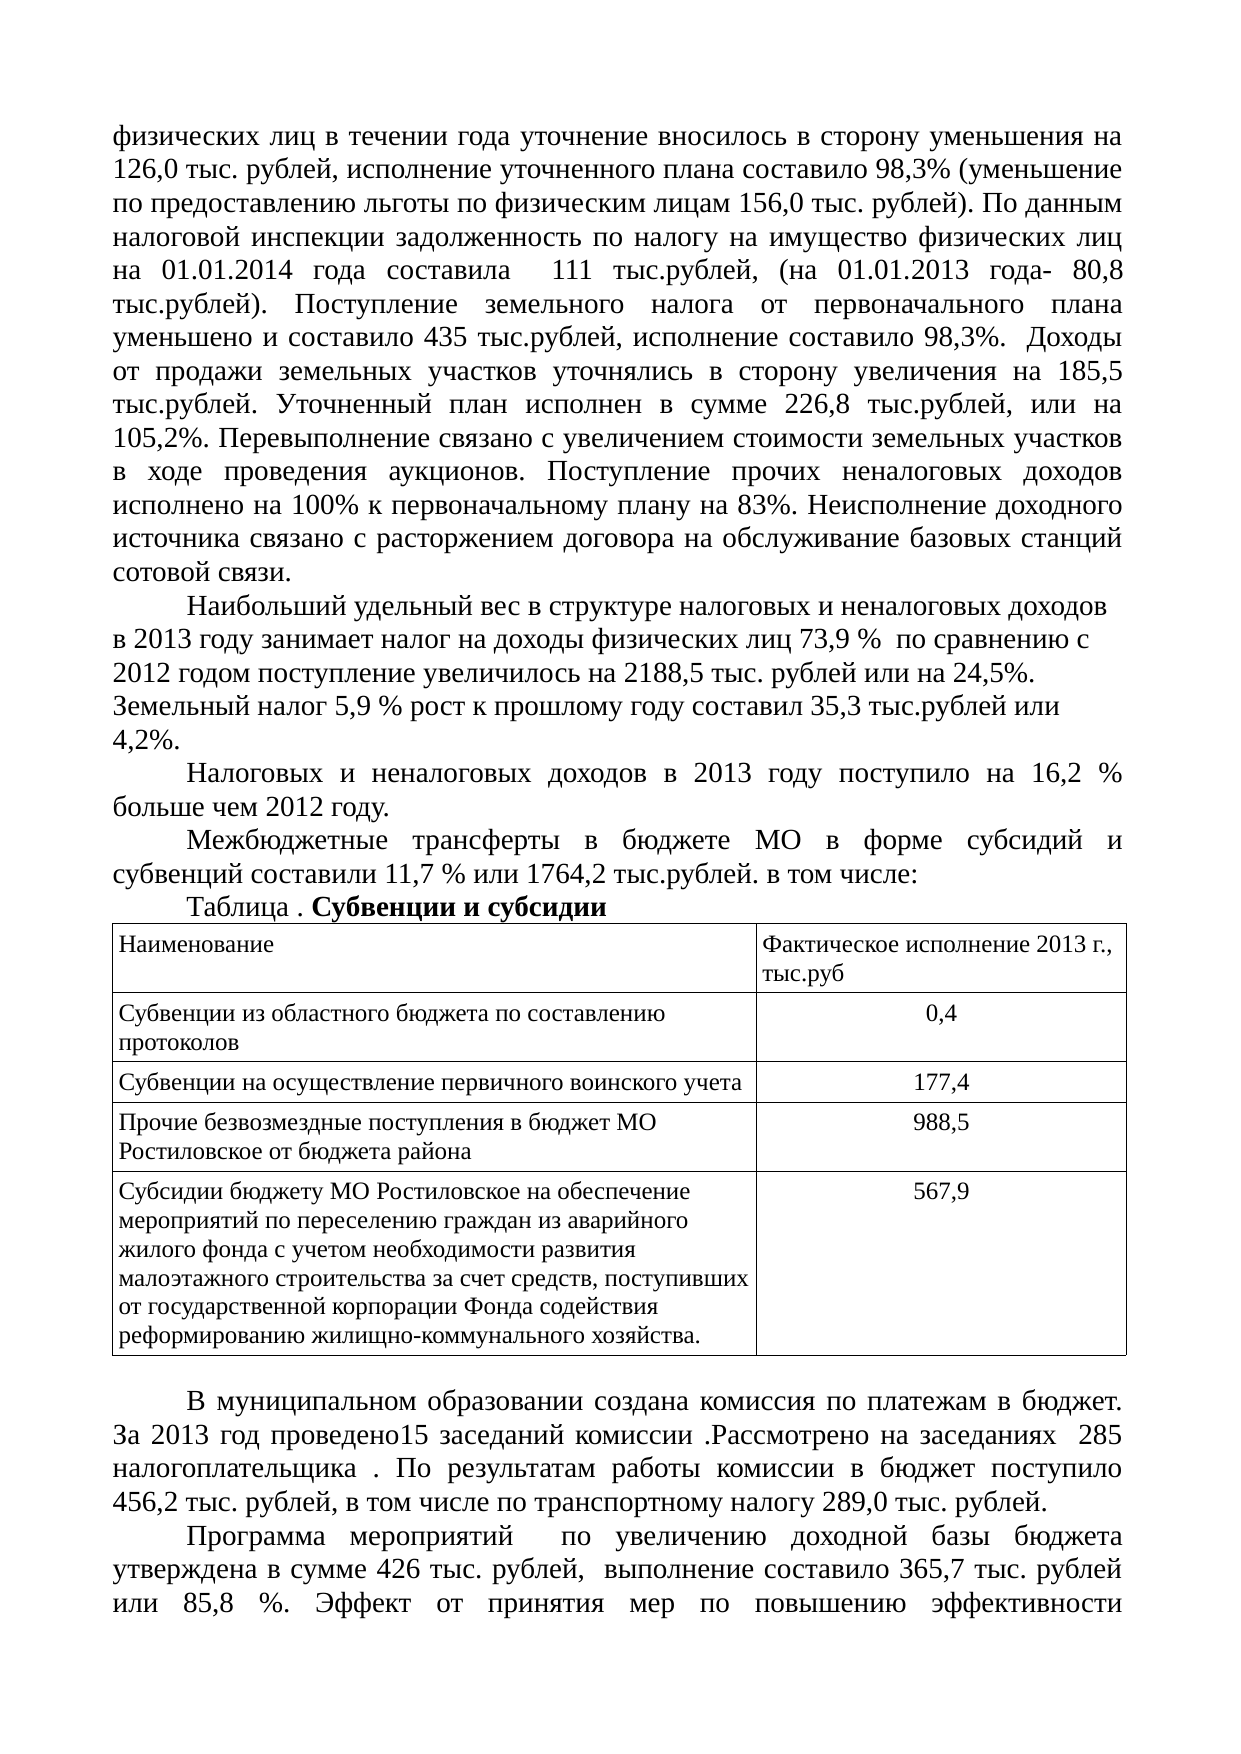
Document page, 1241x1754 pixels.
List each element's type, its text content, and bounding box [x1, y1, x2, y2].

table_cell 567,9 [757, 1172, 1126, 1355]
text Наибольший удельный вес в структуре налоговых и неналоговых доходов в 2013 году занимает налог на доходы физических лиц 73,9 % по сравнению с 2012 годом поступление увеличилось на 2188,5 тыс. рублей или на 24,5%. Земельный налог 5,9 % рост к прошлому году составил 35,3 тыс.рублей или 4,2%. [112, 588, 1123, 755]
text Таблица . Субвенции и субсидии [112, 889, 1123, 923]
table_cell 988,5 [757, 1103, 1126, 1171]
text Программа мероприятий по увеличению доходной базы бюджета утверждена в сумме 426 тыс. рублей, выполнение составило 365,7 тыс. рублей или 85,8 %. Эффект от принятия мер по повышению эффективности [112, 1518, 1123, 1618]
table_cell Прочие безвозмездные поступления в бюджет МО Ростиловское от бюджета района [113, 1103, 756, 1171]
table_cell Субвенции на осуществление первичного воинского учета [113, 1062, 756, 1102]
text В муниципальном образовании создана комиссия по платежам в бюджет. За 2013 год проведено15 заседаний комиссии .Рассмотрено на заседаниях 285 налогоплательщика . По результатам работы комиссии в бюджет поступило 456,2 тыс. рублей, в том числе по транспортному налогу 289,0 тыс. рублей. [112, 1383, 1123, 1518]
text физических лиц в течении года уточнение вносилось в сторону уменьшения на 126,0 тыс. рублей, исполнение уточненного плана составило 98,3% (уменьшение по предоставлению льготы по физическим лицам 156,0 тыс. рублей). По данным налоговой инспекции задолженность по налогу на имущество физических лиц на 01.01.2014 года составила 111 тыс.рублей, (на 01.01.2013 года- 80,8 тыс.рублей). Поступление земельного налога от первоначального плана уменьшено и составило 435 тыс.рублей, исполнение составило 98,3%. Доходы от продажи земельных участков уточнялись в сторону увеличения на 185,5 тыс.рублей. Уточненный план исполнен в сумме 226,8 тыс.рублей, или на 105,2%. Перевыполнение связано с увеличением стоимости земельных участков в ходе проведения аукционов. Поступление прочих неналоговых доходов исполнено на 100% к первоначальному плану на 83%. Неисполнение доходного источника связано с расторжением договора на обслуживание базовых станций сотовой связи. [112, 118, 1123, 588]
table_cell 0,4 [757, 993, 1126, 1061]
table_cell Субвенции из областного бюджета по составлению протоколов [113, 993, 756, 1061]
text Налоговых и неналоговых доходов в 2013 году поступило на 16,2 % больше чем 2012 году. [112, 755, 1123, 822]
text Межбюджетные трансферты в бюджете МО в форме субсидий и субвенций составили 11,7 % или 1764,2 тыс.рублей. в том числе: [112, 822, 1123, 889]
table_header Наименование [113, 924, 756, 992]
table_cell Субсидии бюджету МО Ростиловское на обеспечение мероприятий по переселению граждан из аварийного жилого фонда с учетом необходимости развития малоэтажного строительства за счет средств, поступивших от государственной корпорации Фонда содействия реформированию жилищно-коммунального хозяйства. [113, 1172, 756, 1355]
table_header Фактическое исполнение 2013 г., тыс.руб [757, 924, 1126, 992]
table_cell 177,4 [757, 1062, 1126, 1102]
